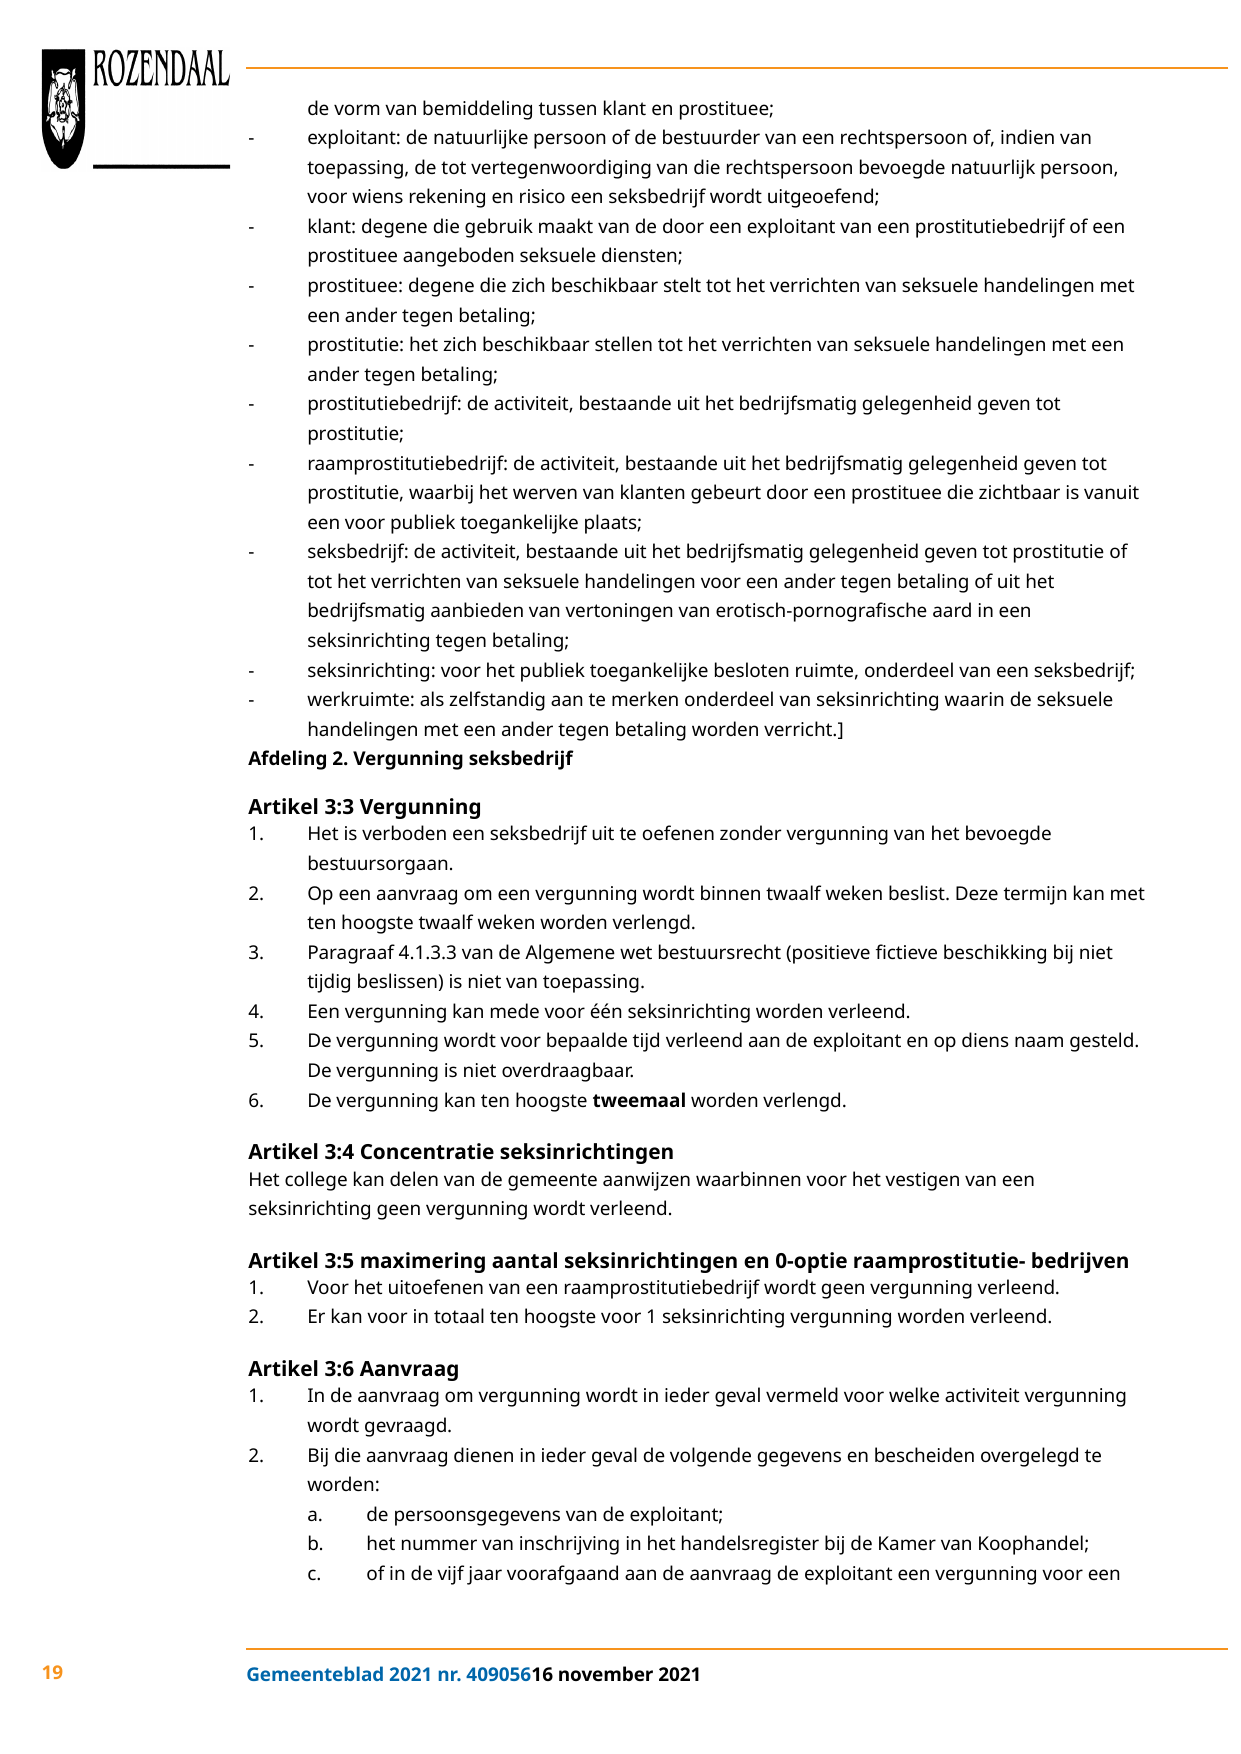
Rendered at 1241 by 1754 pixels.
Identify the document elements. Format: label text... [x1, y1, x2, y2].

list Bij die aanvraag dienen in ieder geval de volgende gegevens en bescheiden overgelegd te worden: [248, 1442, 1152, 1497]
list prostituee: degene die zich beschikbaar stelt tot het verrichten van seksuele handelingen met een ander tegen betaling; [248, 272, 1152, 328]
list Op een aanvraag om een vergunning wordt binnen twaalf weken beslist. Deze termijn kan met ten hoogste twaalf weken worden verlengd. [248, 880, 1152, 935]
list prostitutie: het zich beschikbaar stellen tot het verrichten van seksuele handelingen met een ander tegen betaling; [248, 331, 1152, 387]
list of in de vijf jaar voorafgaand aan de aanvraag de exploitant een vergunning voor een [307, 1560, 1152, 1586]
list De vergunning wordt voor bepaalde tijd verleend aan de exploitant en op diens naam gesteld. De vergunning is niet overdraagbaar. [248, 1028, 1152, 1083]
list de vorm van bemiddeling tussen klant en prostituee; [248, 95, 1152, 121]
list seksinrichting: voor het publiek toegankelijke besloten ruimte, onderdeel van een seksbedrijf; [248, 657, 1152, 683]
list seksbedrijf: de activiteit, bestaande uit het bedrijfsmatig gelegenheid geven tot prostitutie of tot het verrichten van seksuele handelingen voor een ander tegen betaling of uit het bedrijfsmatig aanbieden van vertoningen van erotisch-pornografische aard in een seksinrichting tegen betaling; [248, 538, 1152, 653]
list Er kan voor in totaal ten hoogste voor 1 seksinrichting vergunning worden verleend. [248, 1304, 1152, 1329]
list Een vergunning kan mede voor één seksinrichting worden verleend. [248, 998, 1152, 1024]
list prostitutiebedrijf: de activiteit, bestaande uit het bedrijfsmatig gelegenheid geven tot prostitutie; [248, 391, 1152, 446]
list In de aanvraag om vergunning wordt in ieder geval vermeld voor welke activiteit vergunning wordt gevraagd. [248, 1383, 1152, 1438]
list raamprostitutiebedrijf: de activiteit, bestaande uit het bedrijfsmatig gelegenheid geven tot prostitutie, waarbij het werven van klanten gebeurt door een prostituee die zichtbaar is vanuit een voor publiek toegankelijke plaats; [248, 450, 1152, 535]
text Artikel 3:6 Aanvraag [248, 1354, 1152, 1383]
list de persoonsgegevens van de exploitant; [307, 1501, 1152, 1527]
list Paragraaf 4.1.3.3 van de Algemene wet bestuursrecht (positieve fictieve beschikking bij niet tijdig beslissen) is niet van toepassing. [248, 939, 1152, 994]
text Afdeling 2. Vergunning seksbedrijf [248, 746, 1152, 771]
list het nummer van inschrijving in het handelsregister bij de Kamer van Koophandel; [307, 1531, 1152, 1556]
text Artikel 3:3 Vergunning [248, 792, 1152, 821]
text Het college kan delen van de gemeente aanwijzen waarbinnen voor het vestigen van een seksinrichting geen vergunning wordt verleend. [248, 1166, 1152, 1221]
text Artikel 3:4 Concentratie seksinrichtingen [248, 1137, 1152, 1166]
list De vergunning kan ten hoogste tweemaal worden verlengd. [248, 1087, 1152, 1113]
list exploitant: de natuurlijke persoon of de bestuurder van een rechtspersoon of, indien van toepassing, de tot vertegenwoordiging van die rechtspersoon bevoegde natuurlijk persoon, voor wiens rekening en risico een seksbedrijf wordt uitgeoefend; [248, 124, 1152, 209]
list klant: degene die gebruik maakt van de door een exploitant van een prostitutiebedrijf of een prostituee aangeboden seksuele diensten; [248, 213, 1152, 268]
list Voor het uitoefenen van een raamprostitutiebedrijf wordt geen vergunning verleend. [248, 1274, 1152, 1300]
list werkruimte: als zelfstandig aan te merken onderdeel van seksinrichting waarin de seksuele handelingen met een ander tegen betaling worden verricht.] [248, 686, 1152, 742]
text Artikel 3:5 maximering aantal seksinrichtingen en 0-optie raamprostitutie- bedrijven [248, 1246, 1152, 1274]
picture [41, 47, 231, 172]
list Het is verboden een seksbedrijf uit te oefenen zonder vergunning van het bevoegde bestuursorgaan. [248, 821, 1152, 876]
